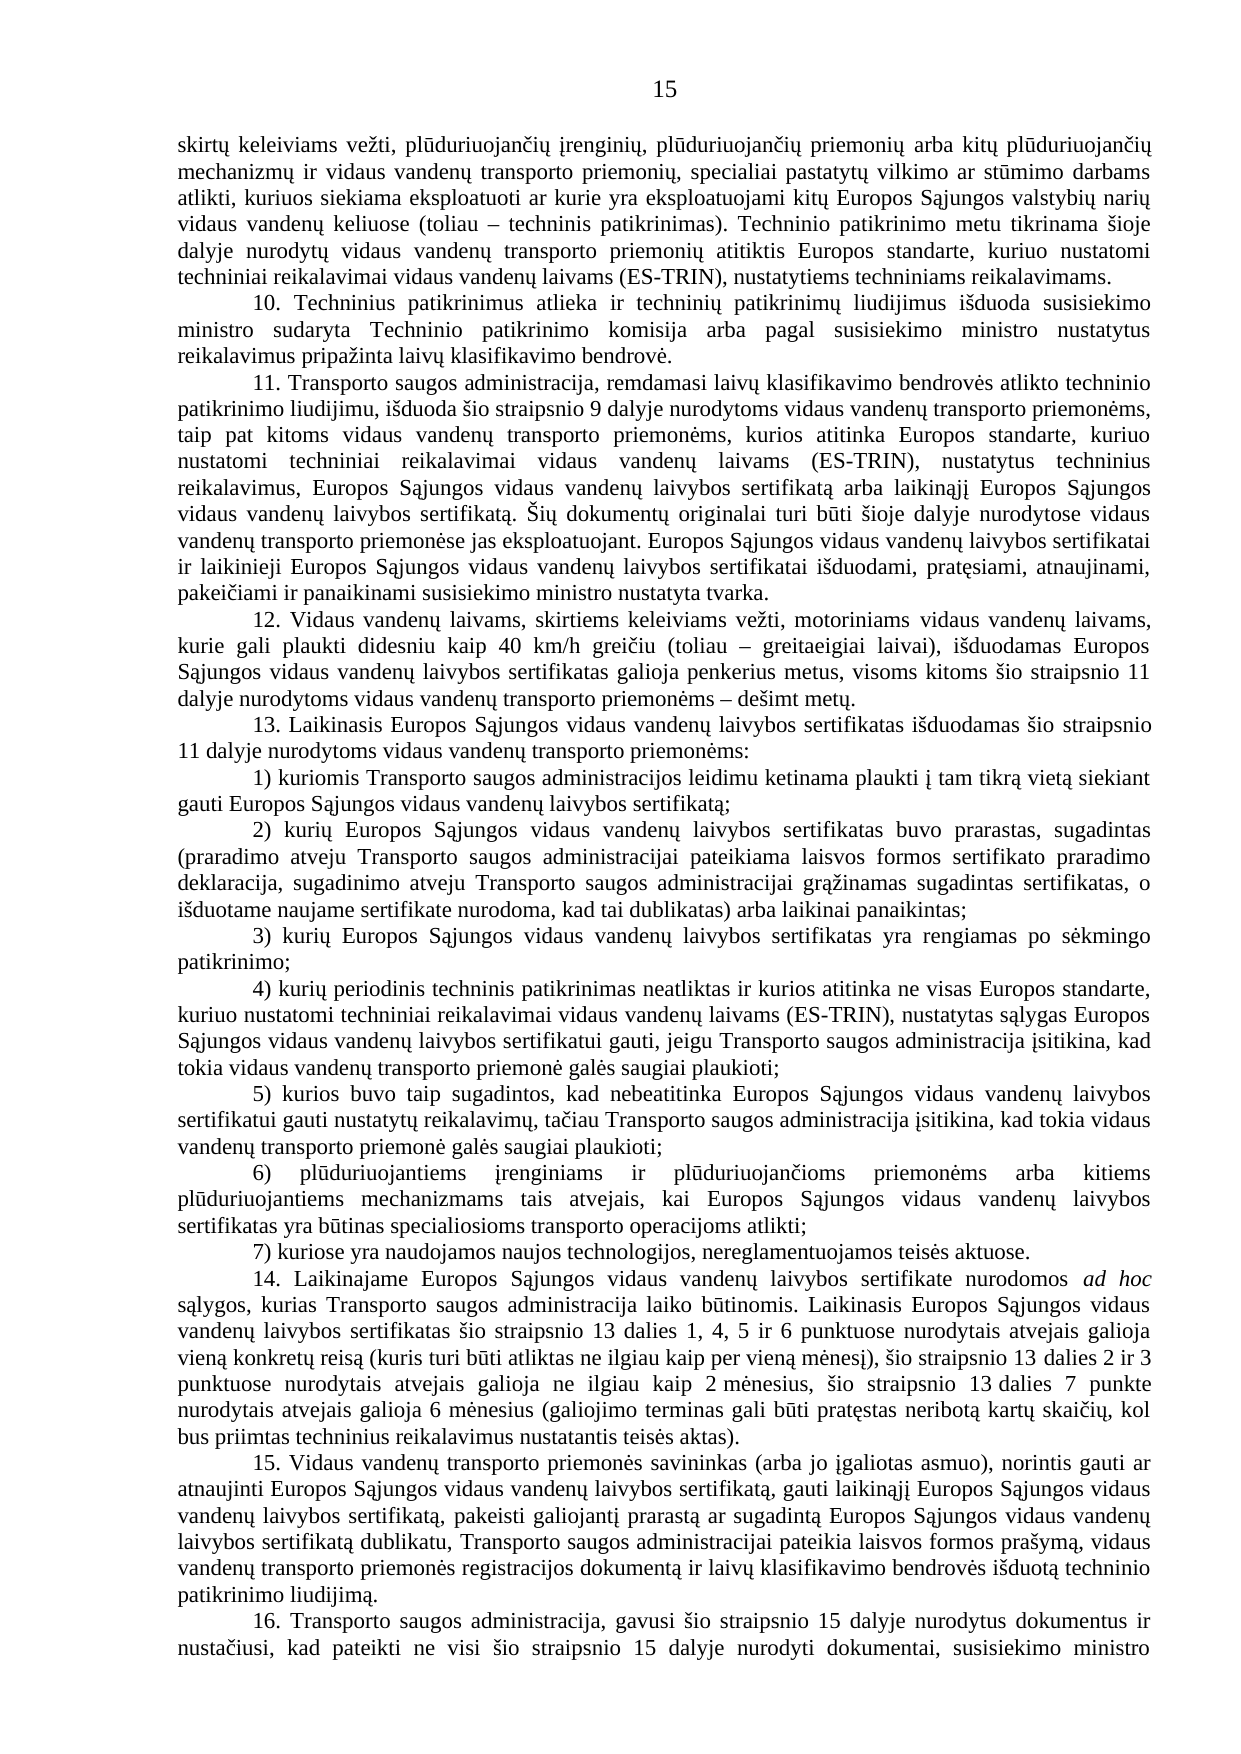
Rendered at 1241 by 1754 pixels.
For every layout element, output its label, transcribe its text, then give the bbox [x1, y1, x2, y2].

text skirtų keleiviams vežti, plūduriuojančių įrenginių, plūduriuojančių priemonių arba kitų plūduriuojančių mechanizmų ir vidaus vandenų transporto priemonių, specialiai pastatytų vilkimo ar stūmimo darbams atlikti, kuriuos siekiama eksploatuoti ar kurie yra eksploatuojami kitų Europos Sąjungos valstybių narių vidaus vandenų keliuose (toliau – techninis patikrinimas). Techninio patikrinimo metu tikrinama šioje dalyje nurodytų vidaus vandenų transporto priemonių atitiktis Europos standarte, kuriuo nustatomi techniniai reikalavimai vidaus vandenų laivams (ES-TRIN), nustatytiems techniniams reikalavimams. [177, 131, 1152, 289]
text 6) plūduriuojantiems įrenginiams ir plūduriuojančioms priemonėms arba kitiems plūduriuojantiems mechanizmams tais atvejais, kai Europos Sąjungos vidaus vandenų laivybos sertifikatas yra būtinas specialiosioms transporto operacijoms atlikti; [177, 1159, 1152, 1238]
text 3) kurių Europos Sąjungos vidaus vandenų laivybos sertifikatas yra rengiamas po sėkmingo patikrinimo; [177, 922, 1152, 975]
text 12. Vidaus vandenų laivams, skirtiems keleiviams vežti, motoriniams vidaus vandenų laivams, kurie gali plaukti didesniu kaip 40 km/h greičiu (toliau – greitaeigiai laivai), išduodamas Europos Sąjungos vidaus vandenų laivybos sertifikatas galioja penkerius metus, visoms kitoms šio straipsnio 11 dalyje nurodytoms vidaus vandenų transporto priemonėms – dešimt metų. [177, 606, 1152, 711]
text 14. Laikinajame Europos Sąjungos vidaus vandenų laivybos sertifikate nurodomos ad hoc sąlygos, kurias Transporto saugos administracija laiko būtinomis. Laikinasis Europos Sąjungos vidaus vandenų laivybos sertifikatas šio straipsnio 13 dalies 1, 4, 5 ir 6 punktuose nurodytais atvejais galioja vieną konkretų reisą (kuris turi būti atliktas ne ilgiau kaip per vieną mėnesį), šio straipsnio 13 dalies 2 ir 3 punktuose nurodytais atvejais galioja ne ilgiau kaip 2 mėnesius, šio straipsnio 13 dalies 7 punkte nurodytais atvejais galioja 6 mėnesius (galiojimo terminas gali būti pratęstas neribotą kartų skaičių, kol bus priimtas techninius reikalavimus nustatantis teisės aktas). [177, 1264, 1152, 1449]
text 10. Techninius patikrinimus atlieka ir techninių patikrinimų liudijimus išduoda susisiekimo ministro sudaryta Techninio patikrinimo komisija arba pagal susisiekimo ministro nustatytus reikalavimus pripažinta laivų klasifikavimo bendrovė. [177, 289, 1152, 368]
text 13. Laikinasis Europos Sąjungos vidaus vandenų laivybos sertifikatas išduodamas šio straipsnio 11 dalyje nurodytoms vidaus vandenų transporto priemonėms: [177, 711, 1152, 764]
text 15. Vidaus vandenų transporto priemonės savininkas (arba jo įgaliotas asmuo), norintis gauti ar atnaujinti Europos Sąjungos vidaus vandenų laivybos sertifikatą, gauti laikinąjį Europos Sąjungos vidaus vandenų laivybos sertifikatą, pakeisti galiojantį prarastą ar sugadintą Europos Sąjungos vidaus vandenų laivybos sertifikatą dublikatu, Transporto saugos administracijai pateikia laisvos formos prašymą, vidaus vandenų transporto priemonės registracijos dokumentą ir laivų klasifikavimo bendrovės išduotą techninio patikrinimo liudijimą. [177, 1449, 1152, 1607]
text 16. Transporto saugos administracija, gavusi šio straipsnio 15 dalyje nurodytus dokumentus ir nustačiusi, kad pateikti ne visi šio straipsnio 15 dalyje nurodyti dokumentai, susisiekimo ministro [177, 1607, 1152, 1660]
text 4) kurių periodinis techninis patikrinimas neatliktas ir kurios atitinka ne visas Europos standarte, kuriuo nustatomi techniniai reikalavimai vidaus vandenų laivams (ES-TRIN), nustatytas sąlygas Europos Sąjungos vidaus vandenų laivybos sertifikatui gauti, jeigu Transporto saugos administracija įsitikina, kad tokia vidaus vandenų transporto priemonė galės saugiai plaukioti; [177, 975, 1152, 1080]
text 11. Transporto saugos administracija, remdamasi laivų klasifikavimo bendrovės atlikto techninio patikrinimo liudijimu, išduoda šio straipsnio 9 dalyje nurodytoms vidaus vandenų transporto priemonėms, taip pat kitoms vidaus vandenų transporto priemonėms, kurios atitinka Europos standarte, kuriuo nustatomi techniniai reikalavimai vidaus vandenų laivams (ES-TRIN), nustatytus techninius reikalavimus, Europos Sąjungos vidaus vandenų laivybos sertifikatą arba laikinąjį Europos Sąjungos vidaus vandenų laivybos sertifikatą. Šių dokumentų originalai turi būti šioje dalyje nurodytose vidaus vandenų transporto priemonėse jas eksploatuojant. Europos Sąjungos vidaus vandenų laivybos sertifikatai ir laikinieji Europos Sąjungos vidaus vandenų laivybos sertifikatai išduodami, pratęsiami, atnaujinami, pakeičiami ir panaikinami susisiekimo ministro nustatyta tvarka. [177, 368, 1152, 606]
text 5) kurios buvo taip sugadintos, kad nebeatitinka Europos Sąjungos vidaus vandenų laivybos sertifikatui gauti nustatytų reikalavimų, tačiau Transporto saugos administracija įsitikina, kad tokia vidaus vandenų transporto priemonė galės saugiai plaukioti; [177, 1080, 1152, 1159]
text 1) kuriomis Transporto saugos administracijos leidimu ketinama plaukti į tam tikrą vietą siekiant gauti Europos Sąjungos vidaus vandenų laivybos sertifikatą; [177, 764, 1152, 817]
text 7) kuriose yra naudojamos naujos technologijos, nereglamentuojamos teisės aktuose. [177, 1238, 1152, 1264]
text 2) kurių Europos Sąjungos vidaus vandenų laivybos sertifikatas buvo prarastas, sugadintas (praradimo atveju Transporto saugos administracijai pateikiama laisvos formos sertifikato praradimo deklaracija, sugadinimo atveju Transporto saugos administracijai grąžinamas sugadintas sertifikatas, o išduotame naujame sertifikate nurodoma, kad tai dublikatas) arba laikinai panaikintas; [177, 817, 1152, 922]
